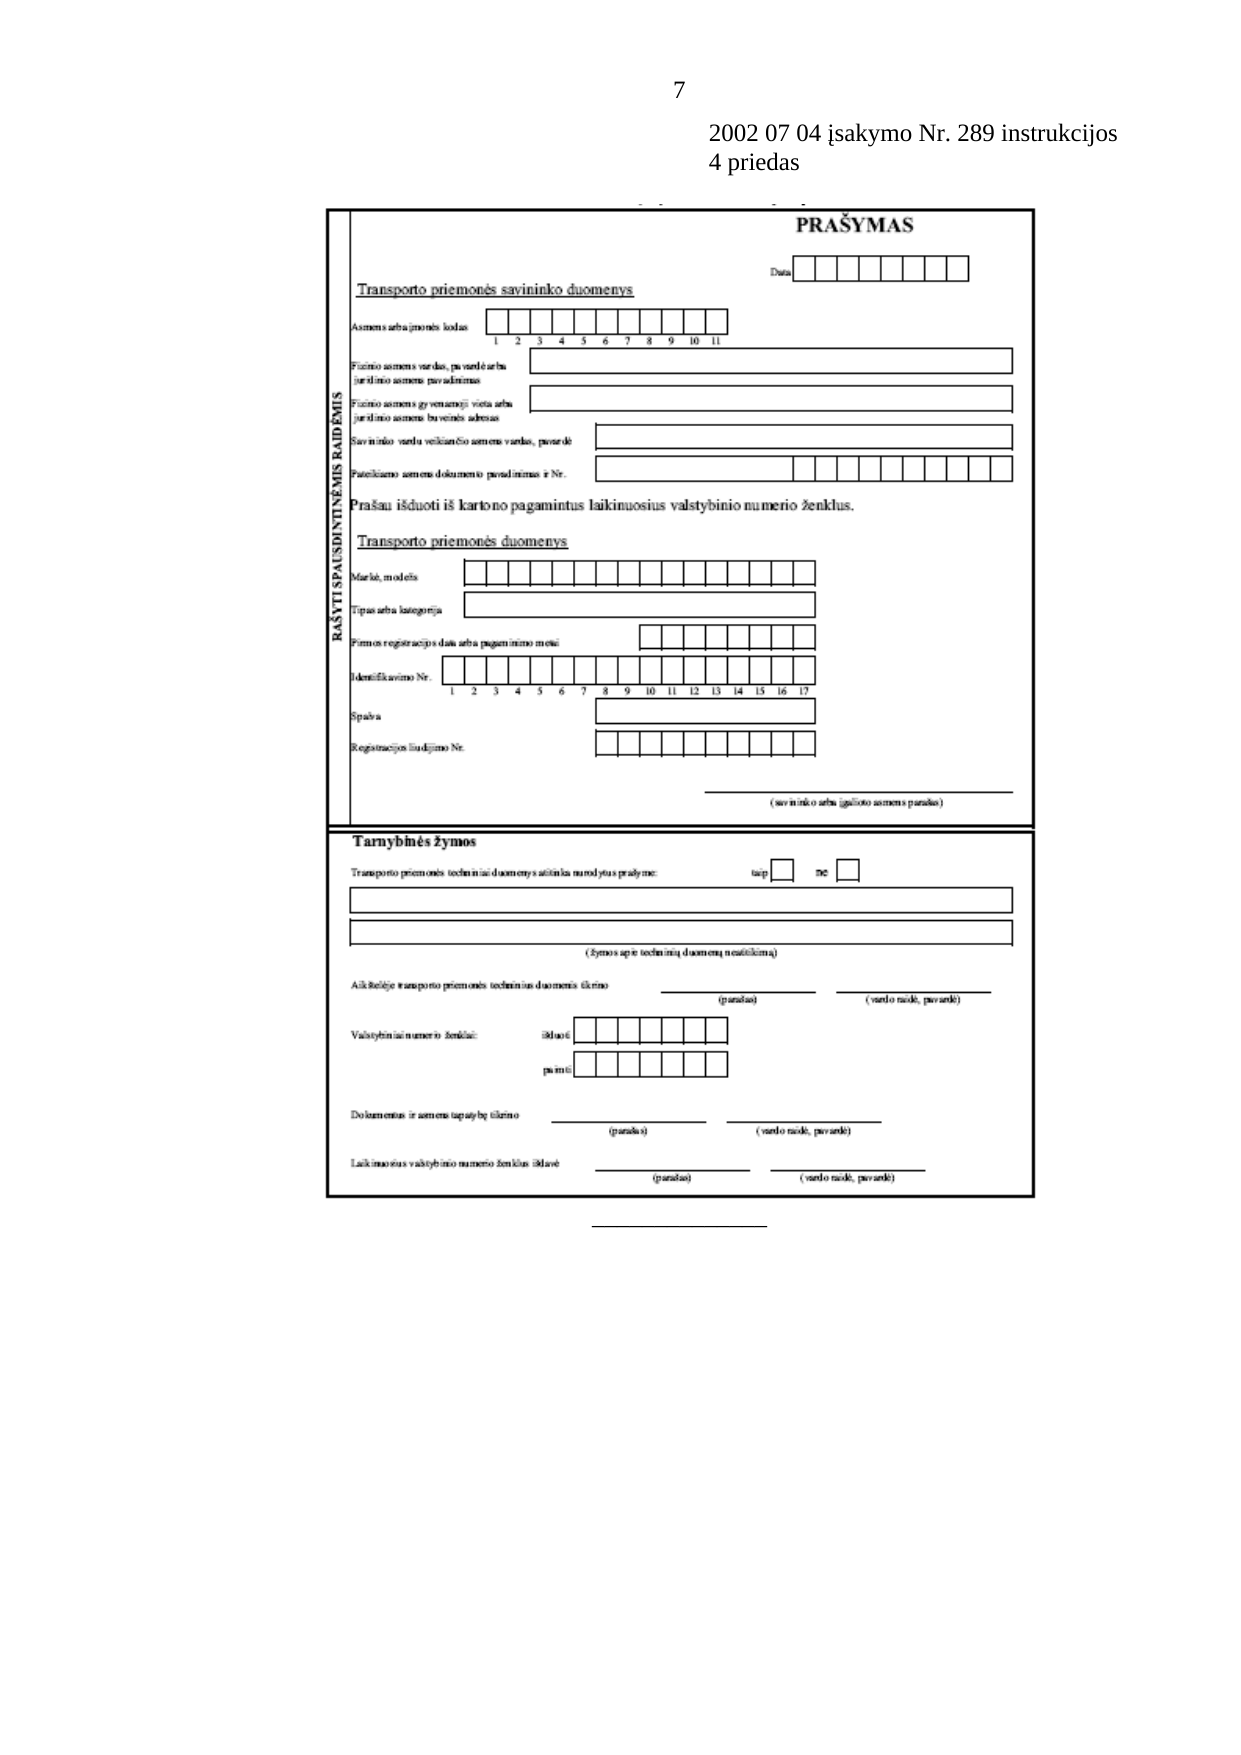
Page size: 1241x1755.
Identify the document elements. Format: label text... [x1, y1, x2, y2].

text 2002 07 04 įsakymo Nr. 289 instrukcijos [709, 118, 1181, 147]
text ______________ [177, 1201, 1181, 1230]
text 4 priedas [177, 147, 1181, 176]
